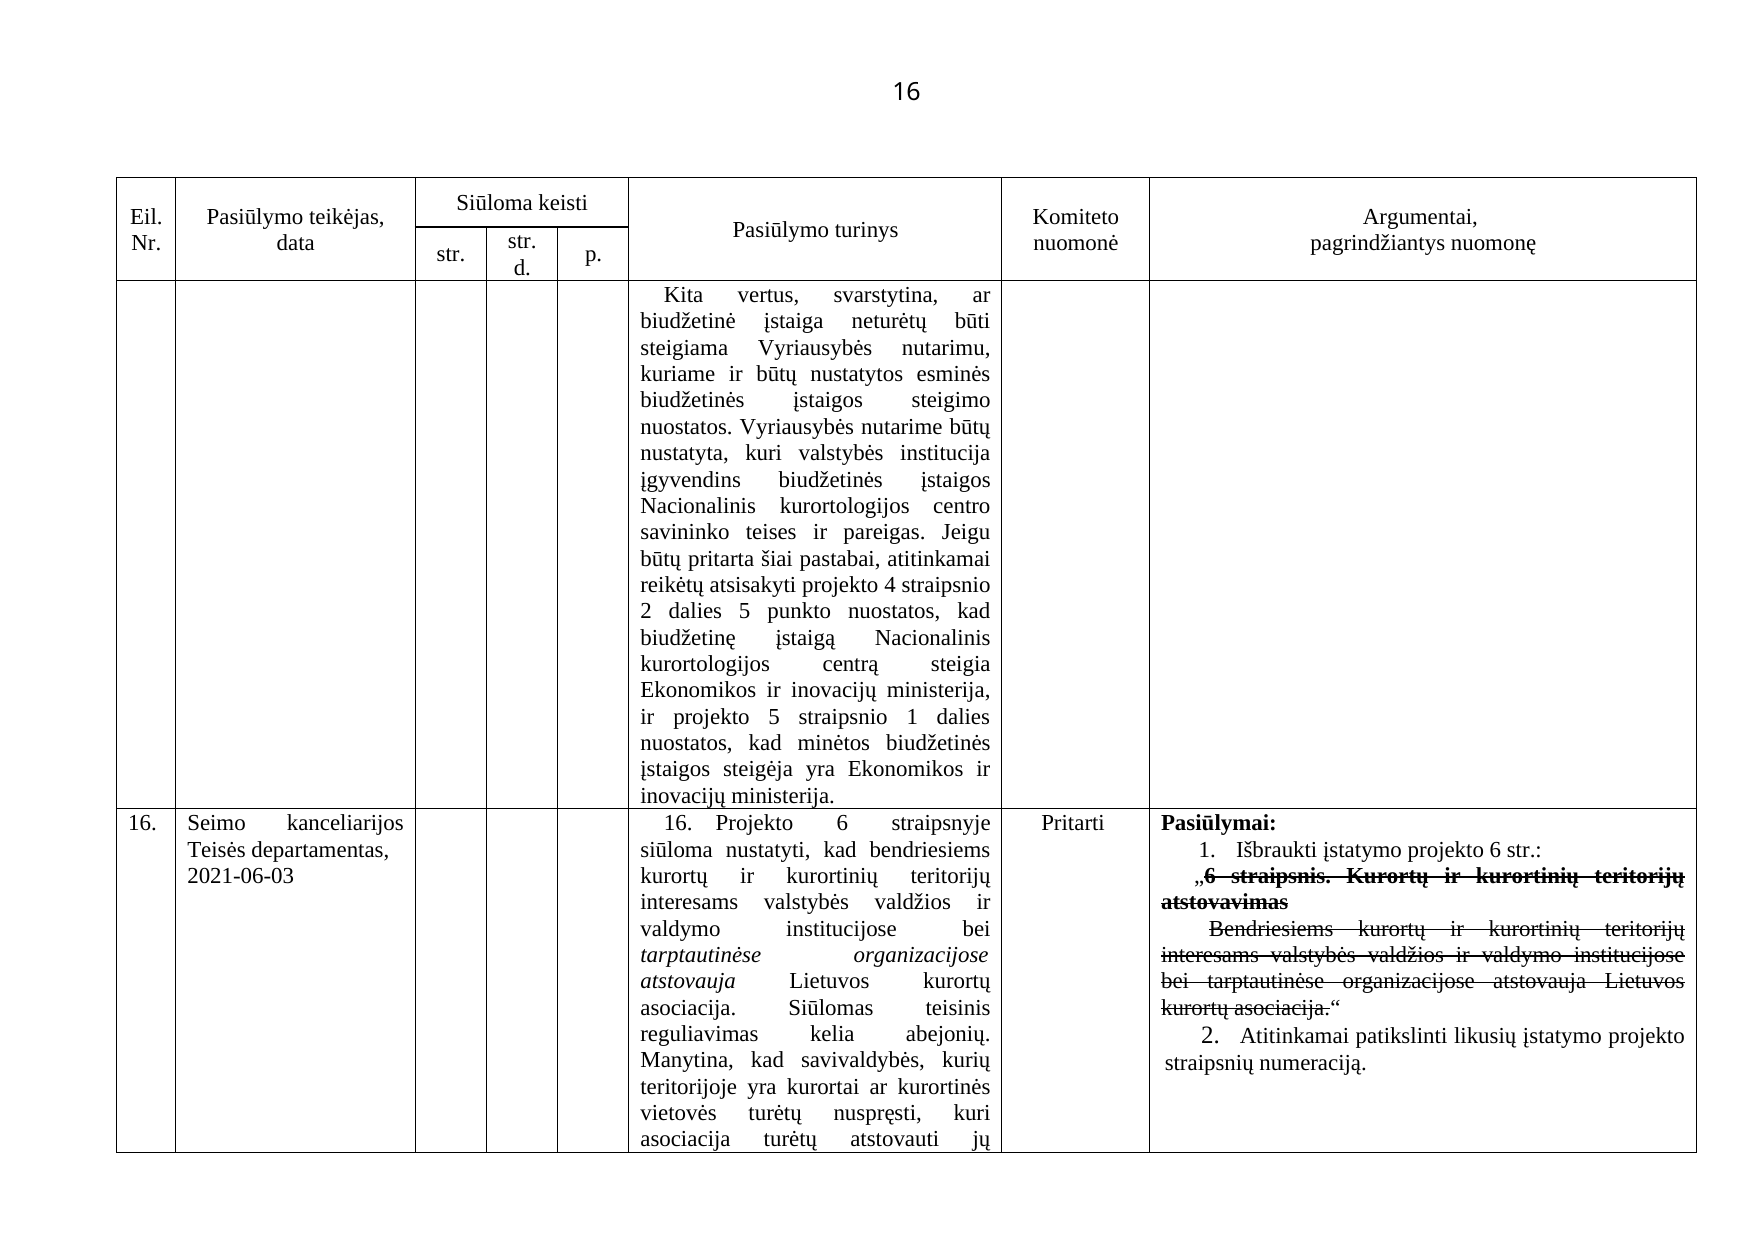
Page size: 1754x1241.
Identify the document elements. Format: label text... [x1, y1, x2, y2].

table_cell Pritarti [1002, 809, 1149, 1152]
table_cell str. d. [487, 228, 557, 280]
table_cell str. [416, 228, 486, 280]
table_cell [176, 281, 415, 808]
table_cell p. [558, 228, 628, 280]
table_cell [117, 281, 175, 808]
table_header Komiteto nuomonė [1002, 178, 1149, 280]
table_cell [487, 281, 557, 808]
table_cell [1150, 281, 1696, 808]
table_header Siūloma keisti [416, 178, 628, 226]
table_header Argumentai, pagrindžiantys nuomonę [1150, 178, 1696, 280]
table_cell [558, 809, 628, 1152]
table_header Pasiūlymo turinys [629, 178, 1001, 280]
table_header Pasiūlymo teikėjas, data [176, 178, 415, 280]
table_cell 16. [117, 809, 175, 1152]
table_cell Seimo kanceliarijos Teisės departamentas, 2021-06-03 [176, 809, 415, 1152]
table_cell [1002, 281, 1149, 808]
table_cell Kita vertus, svarstytina, ar biudžetinė įstaiga neturėtų būti steigiama Vyriausybės nutarimu, kuriame ir būtų nustatytos esminės biudžetinės įstaigos steigimo nuostatos. Vyriausybės nutarime būtų nustatyta, kuri valstybės institucija įgyvendins biudžetinės įstaigos Nacionalinis kurortologijos centro savininko teises ir pareigas. Jeigu būtų pritarta šiai pastabai, atitinkamai reikėtų atsisakyti projekto 4 straipsnio 2 dalies 5 punkto nuostatos, kad biudžetinę įstaigą Nacionalinis kurortologijos centrą steigia Ekonomikos ir inovacijų ministerija, ir projekto 5 straipsnio 1 dalies nuostatos, kad minėtos biudžetinės įstaigos steigėja yra Ekonomikos ir inovacijų ministerija. [629, 281, 1001, 808]
table_header Eil. Nr. [117, 178, 175, 280]
table_cell [487, 809, 557, 1152]
table_cell [416, 809, 486, 1152]
table_cell [558, 281, 628, 808]
table_cell [416, 281, 486, 808]
table_cell Pasiūlymai: Išbraukti įstatymo projekto 6 str.: „6 straipsnis. Kurortų ir kurortinių teritorijų atstovavimas Bendriesiems kurortų ir kurortinių teritorijų interesams valstybės valdžios ir valdymo institucijose bei tarptautinėse organizacijose atstovauja Lietuvos kurortų asociacija.“ Atitinkamai patikslinti likusių įstatymo projekto straipsnių numeraciją. [1150, 809, 1696, 1152]
table_cell 16. Projekto 6 straipsnyje siūloma nustatyti, kad bendriesiems kurortų ir kurortinių teritorijų interesams valstybės valdžios ir valdymo institucijose bei tarptautinėse organizacijose atstovauja Lietuvos kurortų asociacija. Siūlomas teisinis reguliavimas kelia abejonių. Manytina, kad savivaldybės, kurių teritorijoje yra kurortai ar kurortinės vietovės turėtų nuspręsti, kuri asociacija turėtų atstovauti jų [629, 809, 1001, 1152]
